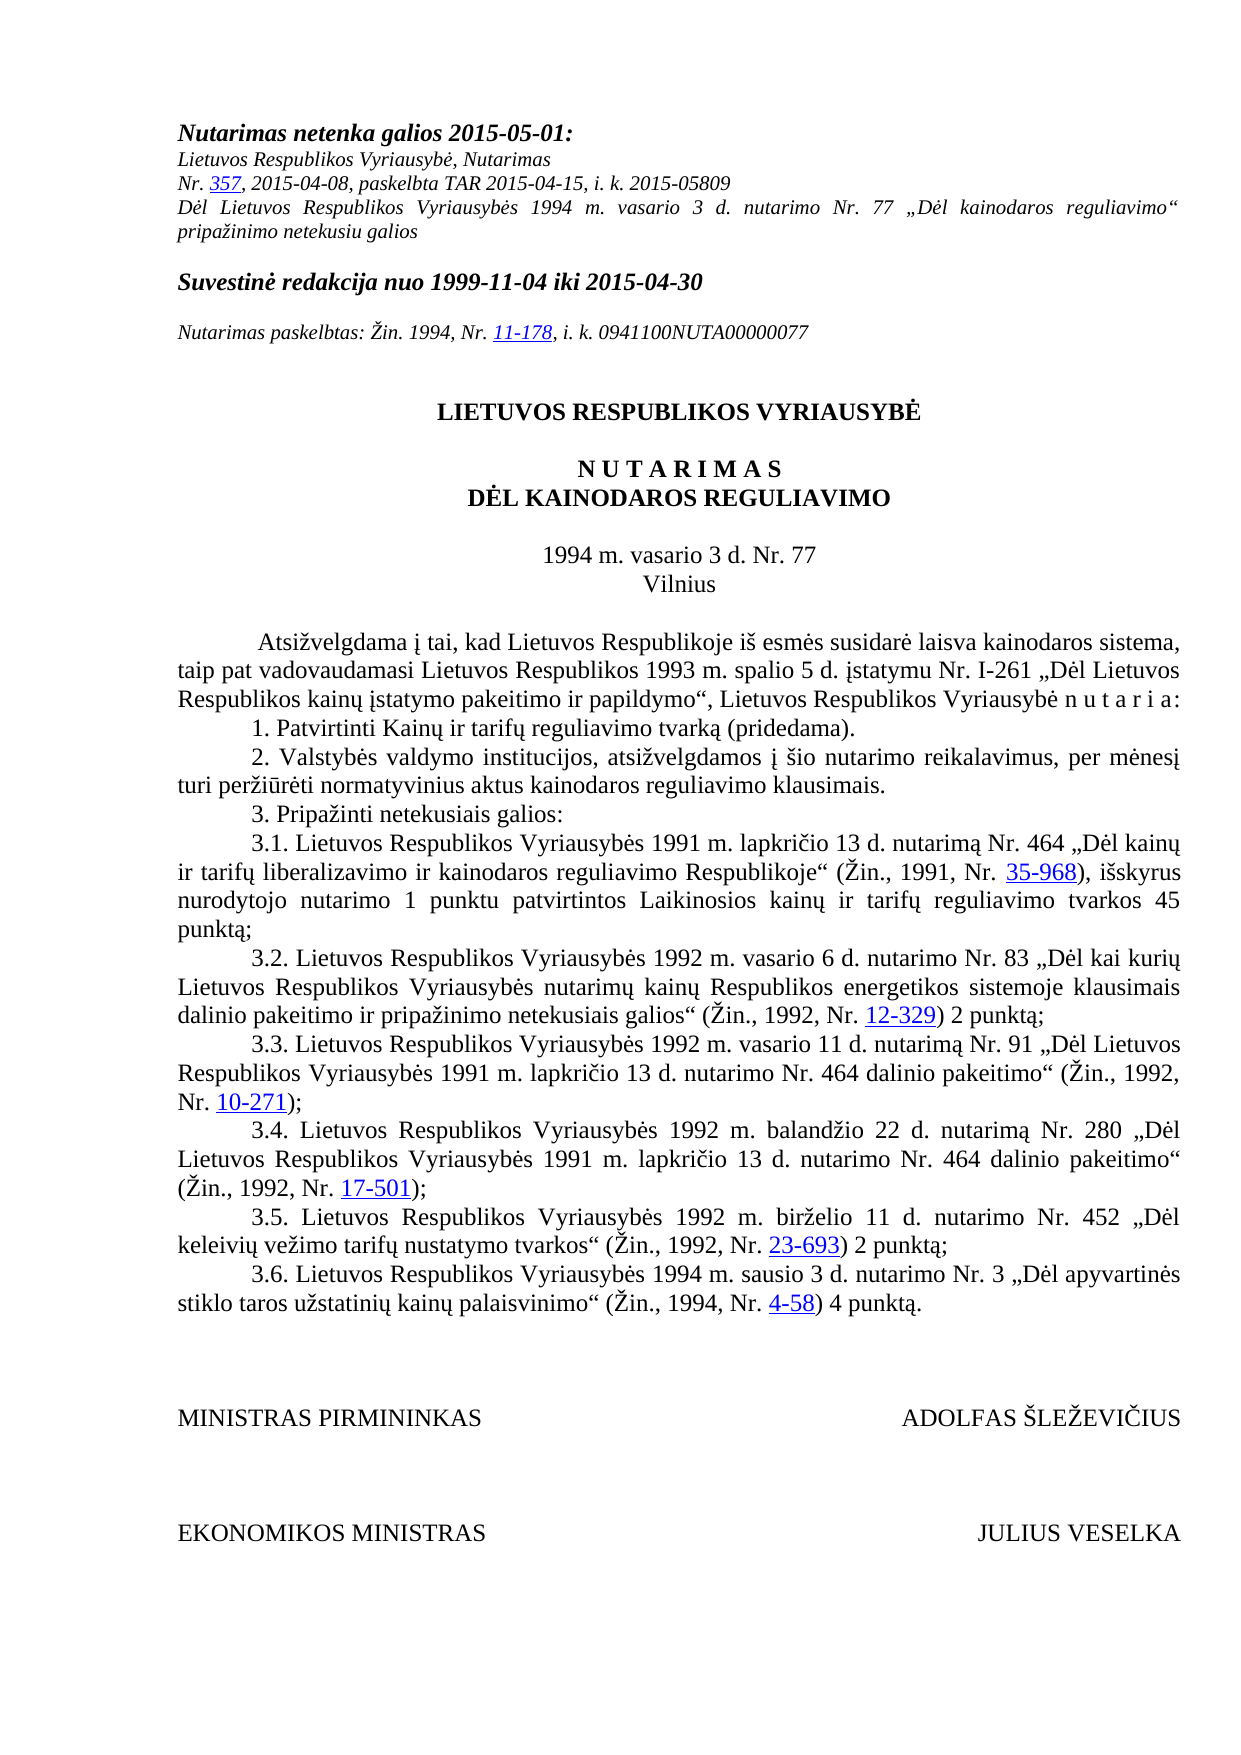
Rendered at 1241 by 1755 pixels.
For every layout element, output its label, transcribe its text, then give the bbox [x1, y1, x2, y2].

text MINISTRAS PIRMININKAS ADOLFAS ŠLEŽEVIČIUS [177, 1403, 1181, 1432]
text Atsižvelgdama į tai, kad Lietuvos Respublikoje iš esmės susidarė laisva kainodaros sistema, taip pat vadovaudamasi Lietuvos Respublikos 1993 m. spalio 5 d. įstatymu Nr. I-261 „Dėl Lietuvos Respublikos kainų įstatymo pakeitimo ir papildymo“, Lietuvos Respublikos Vyriausybė nutaria: [177, 627, 1181, 713]
text 1994 m. vasario 3 d. Nr. 77 [177, 541, 1181, 569]
text 3. Pripažinti netekusiais galios: [177, 799, 1181, 828]
text Nutarimas paskelbtas: Žin. 1994, Nr. 11-178, i. k. 0941100NUTA00000077 [177, 320, 1181, 344]
text 3.3. Lietuvos Respublikos Vyriausybės 1992 m. vasario 11 d. nutarimą Nr. 91 „Dėl Lietuvos Respublikos Vyriausybės 1991 m. lapkričio 13 d. nutarimo Nr. 464 dalinio pakeitimo“ (Žin., 1992, Nr. 10-271); [177, 1029, 1181, 1116]
text 3.6. Lietuvos Respublikos Vyriausybės 1994 m. sausio 3 d. nutarimo Nr. 3 „Dėl apyvartinės stiklo taros užstatinių kainų palaisvinimo“ (Žin., 1994, Nr. 4-58) 4 punktą. [177, 1259, 1181, 1317]
text Nutarimas netenka galios 2015-05-01: [177, 118, 1181, 147]
text EKONOMIKOS MINISTRAS JULIUS VESELKA [177, 1518, 1181, 1547]
text Nr. 357, 2015-04-08, paskelbta TAR 2015-04-15, i. k. 2015-05809 [177, 171, 1181, 195]
text 2. Valstybės valdymo institucijos, atsižvelgdamos į šio nutarimo reikalavimus, per mėnesį turi peržiūrėti normatyvinius aktus kainodaros reguliavimo klausimais. [177, 742, 1181, 799]
text Suvestinė redakcija nuo 1999-11-04 iki 2015-04-30 [177, 267, 1181, 296]
text DĖL KAINODAROS REGULIAVIMO [177, 483, 1181, 512]
text 1. Patvirtinti Kainų ir tarifų reguliavimo tvarką (pridedama). [177, 713, 1181, 742]
text Dėl Lietuvos Respublikos Vyriausybės 1994 m. vasario 3 d. nutarimo Nr. 77 „Dėl kainodaros reguliavimo“ pripažinimo netekusiu galios [177, 195, 1181, 243]
text 3.4. Lietuvos Respublikos Vyriausybės 1992 m. balandžio 22 d. nutarimą Nr. 280 „Dėl Lietuvos Respublikos Vyriausybės 1991 m. lapkričio 13 d. nutarimo Nr. 464 dalinio pakeitimo“ (Žin., 1992, Nr. 17-501); [177, 1116, 1181, 1202]
text LIETUVOS RESPUBLIKOS VYRIAUSYBĖ [177, 397, 1181, 426]
text 3.5. Lietuvos Respublikos Vyriausybės 1992 m. birželio 11 d. nutarimo Nr. 452 „Dėl keleivių vežimo tarifų nustatymo tvarkos“ (Žin., 1992, Nr. 23-693) 2 punktą; [177, 1202, 1181, 1259]
text 3.2. Lietuvos Respublikos Vyriausybės 1992 m. vasario 6 d. nutarimo Nr. 83 „Dėl kai kurių Lietuvos Respublikos Vyriausybės nutarimų kainų Respublikos energetikos sistemoje klausimais dalinio pakeitimo ir pripažinimo netekusiais galios“ (Žin., 1992, Nr. 12-329) 2 punktą; [177, 943, 1181, 1029]
text Vilnius [177, 569, 1181, 598]
text 3.1. Lietuvos Respublikos Vyriausybės 1991 m. lapkričio 13 d. nutarimą Nr. 464 „Dėl kainų ir tarifų liberalizavimo ir kainodaros reguliavimo Respublikoje“ (Žin., 1991, Nr. 35-968), išskyrus nurodytojo nutarimo 1 punktu patvirtintos Laikinosios kainų ir tarifų reguliavimo tvarkos 45 punktą; [177, 828, 1181, 943]
text Lietuvos Respublikos Vyriausybė, Nutarimas [177, 147, 1181, 171]
text N U T A R I M A S [177, 454, 1181, 483]
